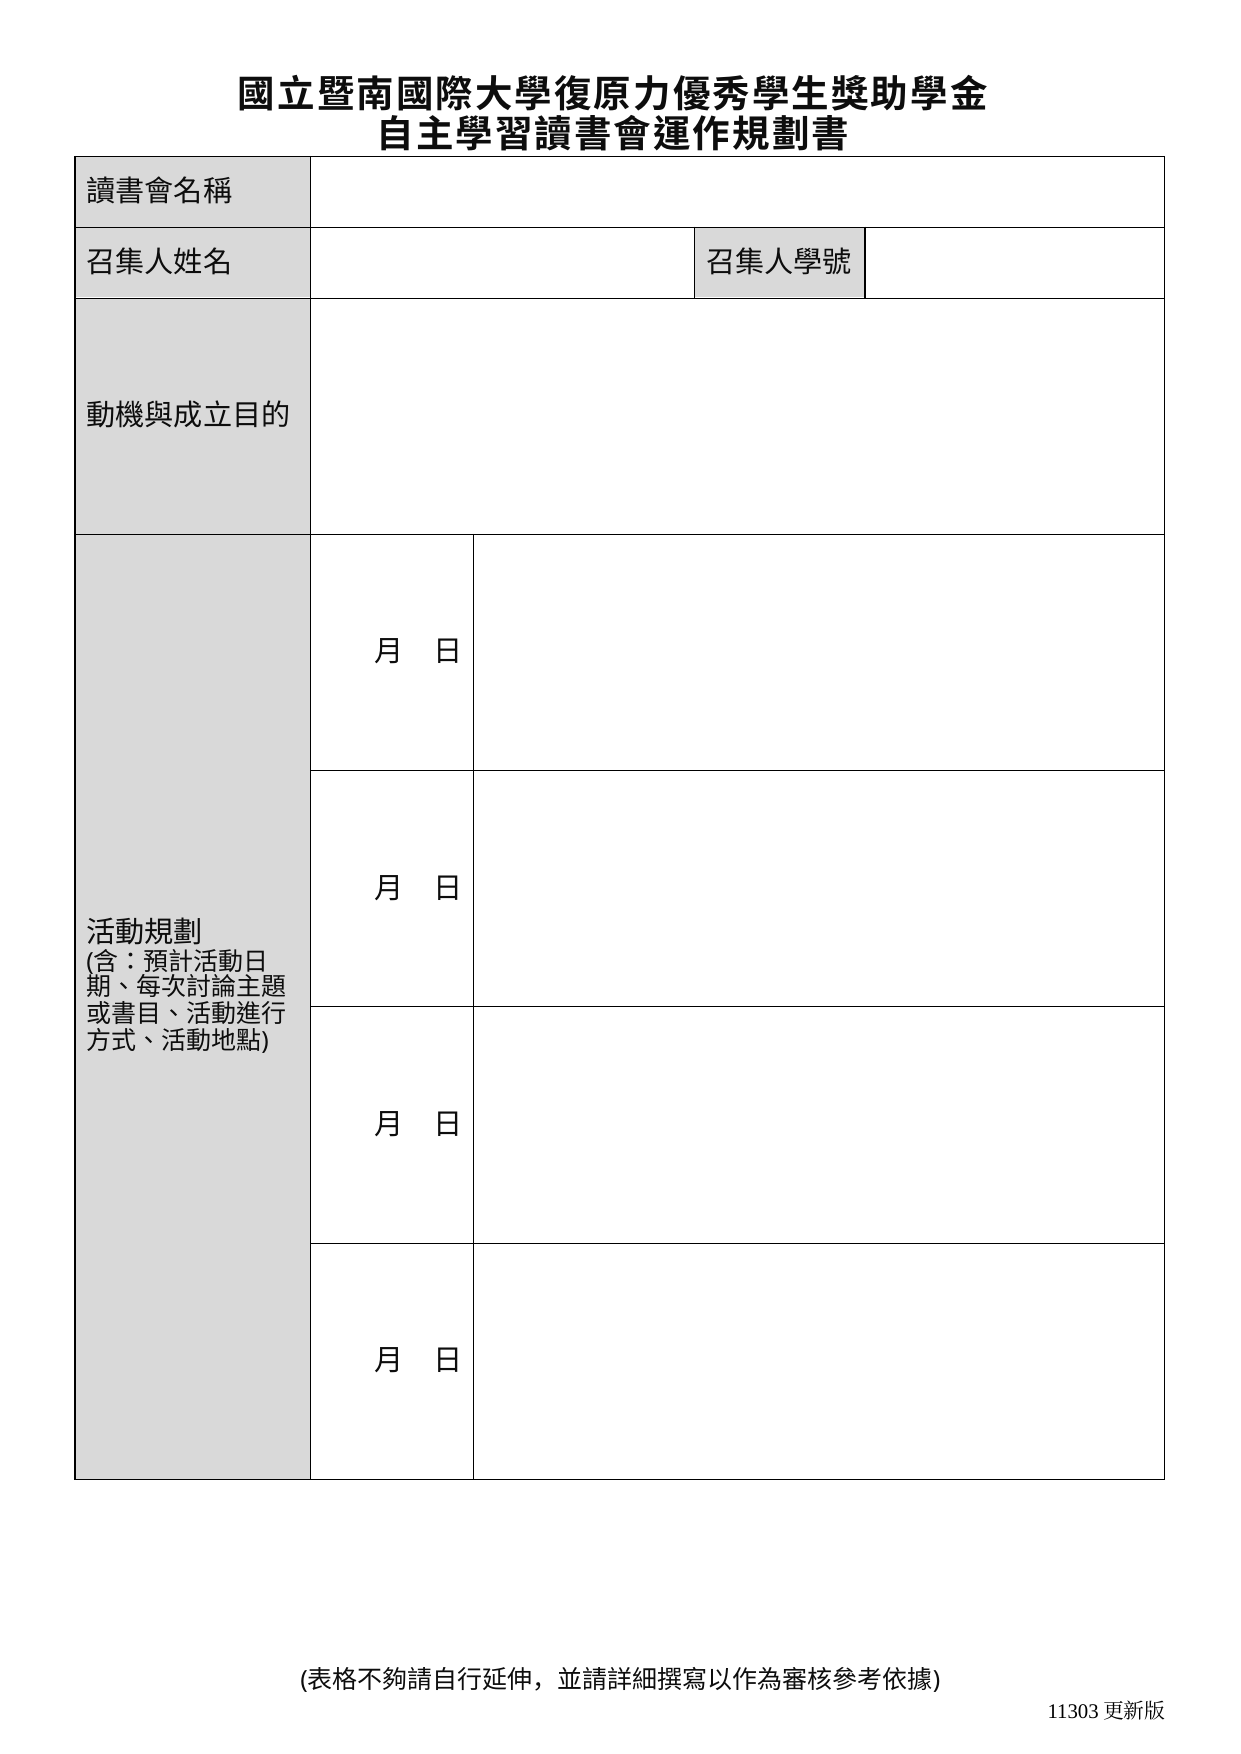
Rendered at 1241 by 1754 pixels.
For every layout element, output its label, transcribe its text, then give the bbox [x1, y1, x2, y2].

table_cell [474, 1007, 1164, 1242]
table_cell [474, 1244, 1164, 1479]
table_cell 月 日 [311, 1244, 473, 1479]
table_cell [866, 228, 1164, 297]
table_header [311, 157, 1164, 227]
table_cell 活動規劃 (含：預計活動日期、每次討論主題或書目、活動進行方式、活動地點) [76, 535, 310, 1479]
table_cell [474, 535, 1164, 770]
table_cell 動機與成立目的 [76, 299, 310, 534]
text 國立暨南國際大學復原力優秀學生獎助學金 [60, 74, 1165, 115]
table_cell 召集人姓名 [76, 228, 310, 297]
table_cell [311, 228, 694, 297]
text 自主學習讀書會運作規劃書 [60, 115, 1165, 156]
table_cell [311, 299, 1164, 534]
table_cell 召集人學號 [695, 228, 864, 297]
table_cell [474, 771, 1164, 1006]
table_header 讀書會名稱 [76, 157, 310, 227]
table_cell 月 日 [311, 1007, 473, 1242]
table_cell 月 日 [311, 535, 473, 770]
table_cell 月 日 [311, 771, 473, 1006]
